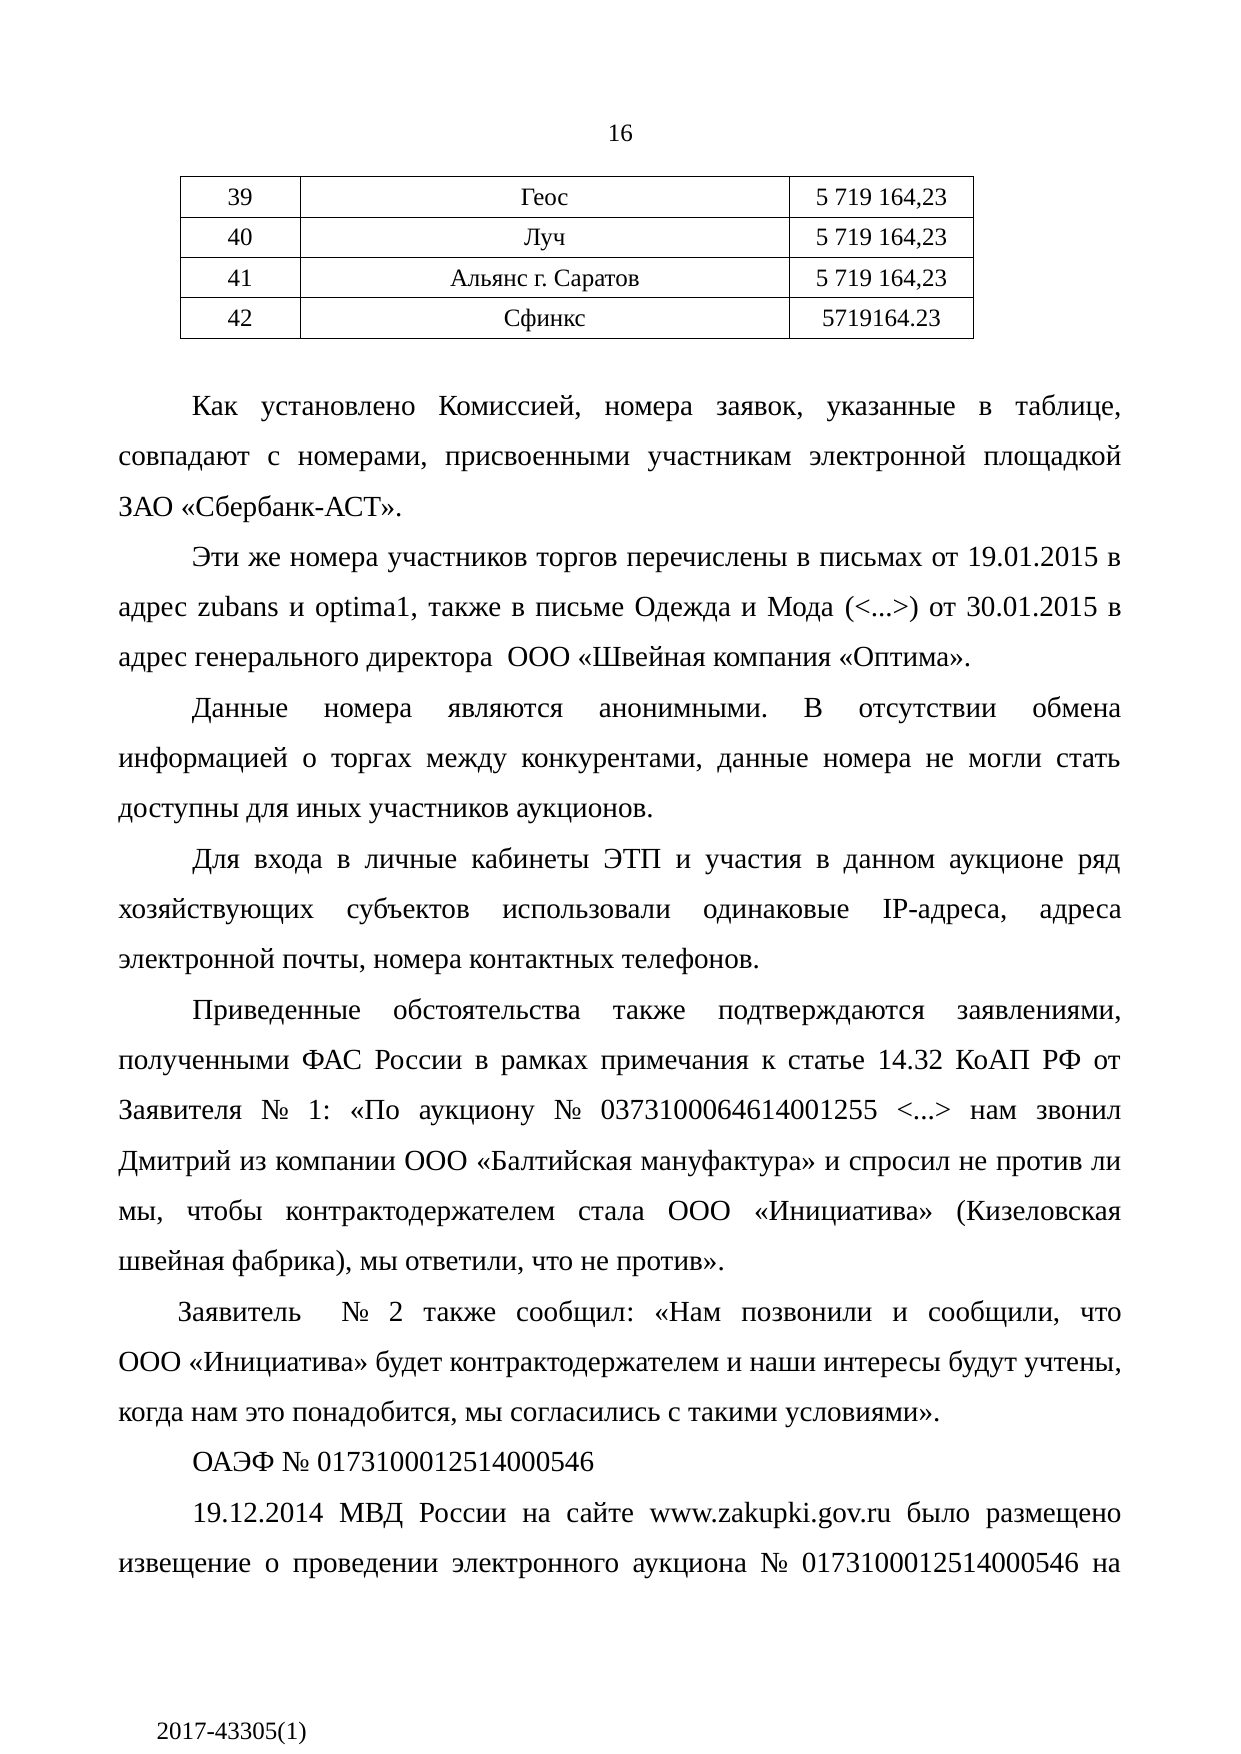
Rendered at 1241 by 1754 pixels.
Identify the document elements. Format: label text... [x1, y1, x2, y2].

text Как установлено Комиссией, номера заявок, указанные в таблице, совпадают с номерами, присвоенными участникам электронной площадкой ЗАО «Сбербанк-АСТ». [118, 388, 1122, 522]
text Данные номера являются анонимными. В отсутствии обмена информацией о торгах между конкурентами, данные номера не могли стать доступны для иных участников аукционов. [118, 690, 1122, 824]
table_cell 5 719 164,23 [790, 177, 973, 217]
table_cell 42 [181, 298, 300, 338]
table_cell 5719164,23 [790, 298, 973, 338]
table_cell 41 [181, 258, 300, 297]
table_cell 40 [181, 218, 300, 257]
table_cell Сфинкс [301, 298, 789, 338]
table_cell 39 [181, 177, 300, 217]
table_cell Альянс г. Саратов [301, 258, 789, 297]
text Приведенные обстоятельства также подтверждаются заявлениями, полученными ФАС России в рамках примечания к статье 14.32 КоАП РФ от Заявителя № 1: «По аукциону № 0373100064614001255 <...> нам звонил Дмитрий из компании ООО «Балтийская мануфактура» и спросил не против ли мы, чтобы контрактодержателем стала ООО «Инициатива» (Кизеловская швейная фабрика), мы ответили, что не против». [118, 992, 1122, 1277]
table_cell Геос [301, 177, 789, 217]
table_cell 5 719 164,23 [790, 218, 973, 257]
text Для входа в личные кабинеты ЭТП и участия в данном аукционе ряд хозяйствующих субъектов использовали одинаковые IP-адреса, адреса электронной почты, номера контактных телефонов. [118, 841, 1122, 975]
table_cell Луч [301, 218, 789, 257]
text Эти же номера участников торгов перечислены в письмах от 19.01.2015 в адрес zubans и optima1, также в письме Одежда и Мода (<...>) от 30.01.2015 в адрес генерального директора ООО «Швейная компания «Оптима». [118, 539, 1122, 673]
text 19.12.2014 МВД России на сайте www.zakupki.gov.ru было размещено извещение о проведении электронного аукциона № 0173100012514000546 на [118, 1495, 1122, 1579]
text Заявитель № 2 также сообщил: «Нам позвонили и сообщили, что ООО «Инициатива» будет контрактодержателем и наши интересы будут учтены, когда нам это понадобится, мы согласились с такими условиями». [118, 1294, 1122, 1428]
table_cell 5 719 164,23 [790, 258, 973, 297]
text ОАЭФ № 0173100012514000546 [118, 1444, 1122, 1478]
